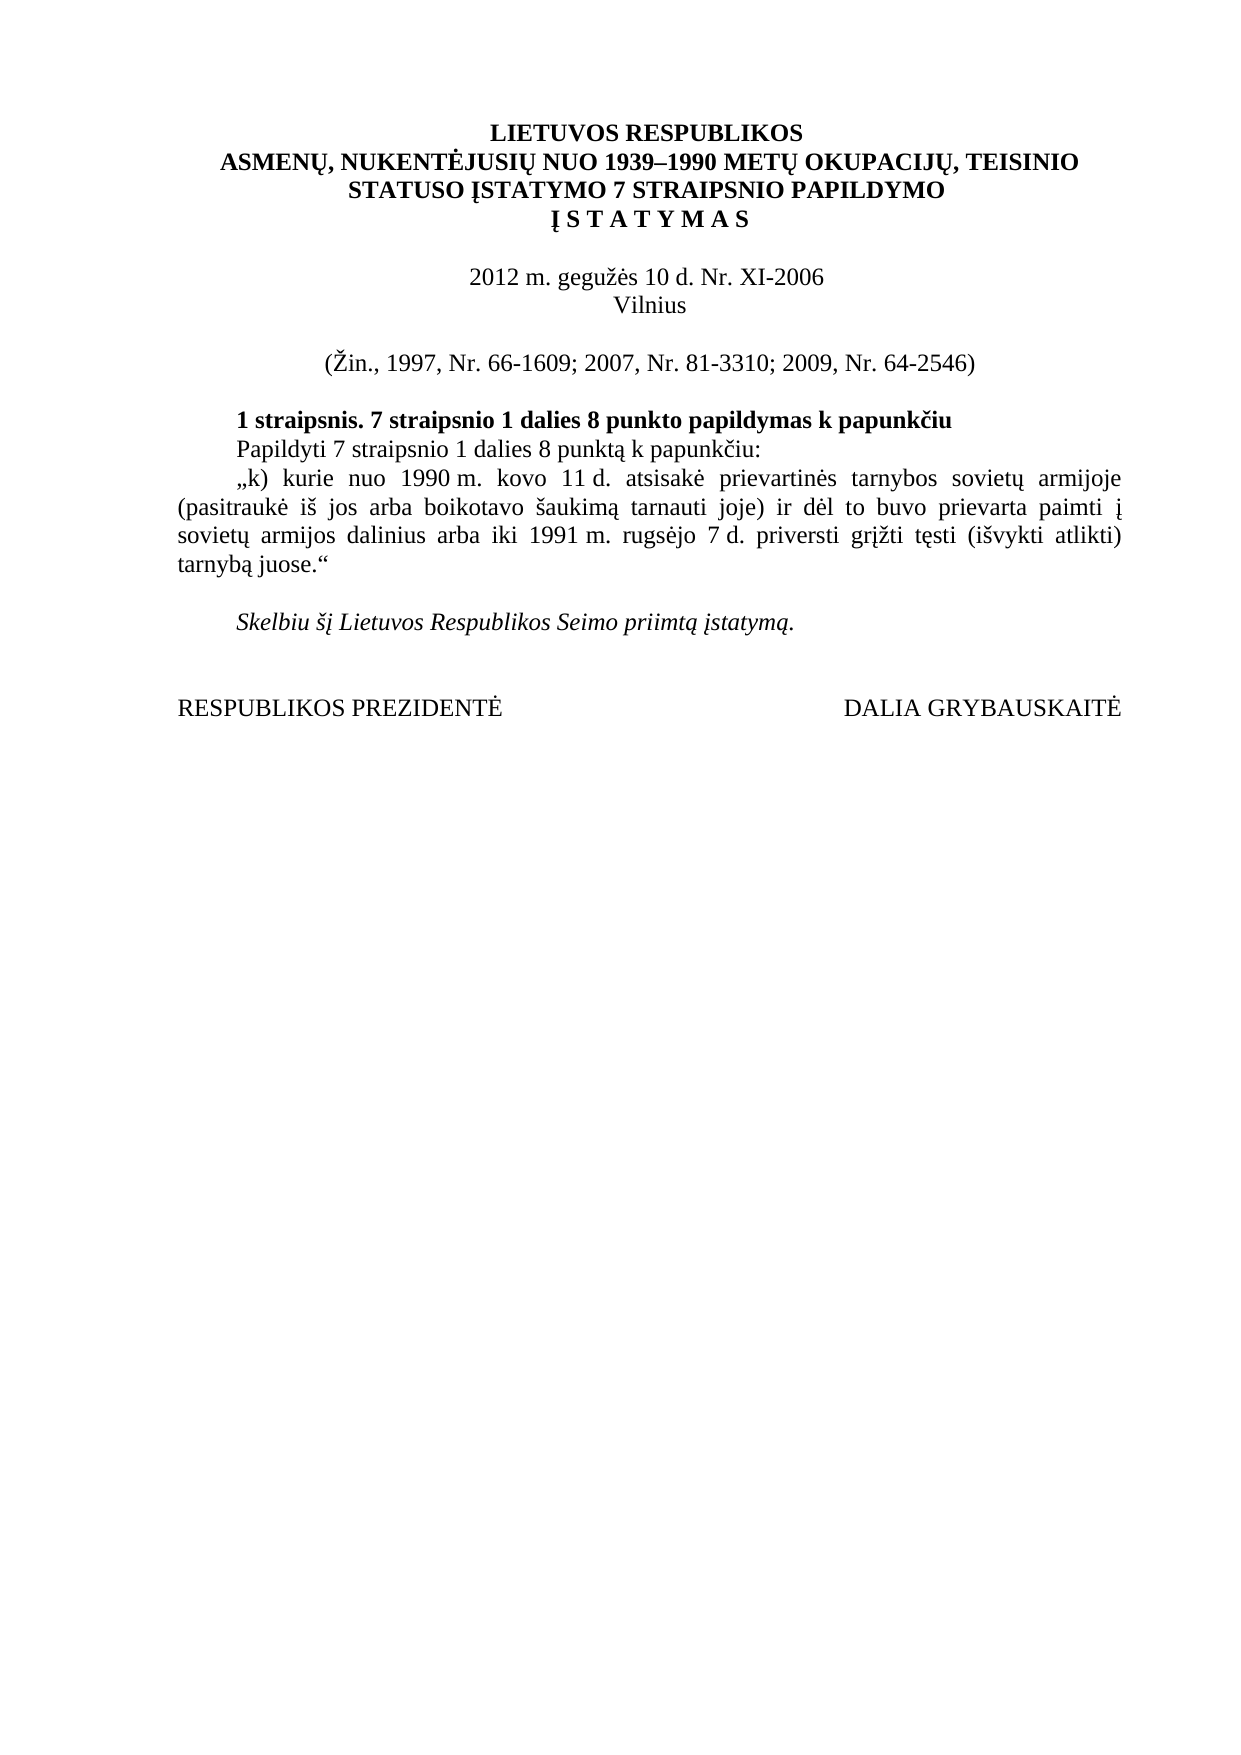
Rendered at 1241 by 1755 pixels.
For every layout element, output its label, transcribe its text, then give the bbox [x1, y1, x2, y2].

text LIETUVOS RESPUBLIKOS [177, 118, 1122, 147]
text 2012 m. gegužės 10 d. Nr. XI-2006 [177, 262, 1122, 291]
text „k) kurie nuo 1990 m. kovo 11 d. atsisakė prievartinės tarnybos sovietų armijoje (pasitraukė iš jos arba boikotavo šaukimą tarnauti joje) ir dėl to buvo prievarta paimti į sovietų armijos dalinius arba iki 1991 m. rugsėjo 7 d. priversti grįžti tęsti (išvykti atlikti) tarnybą juose.“ [177, 463, 1122, 578]
text Vilnius [177, 291, 1122, 319]
text RESPUBLIKOS PREZIDENTĖ DALIA GRYBAUSKAITĖ [177, 693, 1122, 722]
text ĮSTATYMAS [177, 204, 1122, 233]
text (Žin., 1997, Nr. 66-1609; 2007, Nr. 81-3310; 2009, Nr. 64-2546) [177, 348, 1122, 377]
text Skelbiu šį Lietuvos Respublikos Seimo priimtą įstatymą. [177, 607, 1122, 636]
text 1 straipsnis. 7 straipsnio 1 dalies 8 punkto papildymas k papunkčiu [177, 406, 1122, 434]
text ASMENŲ, NUKENTĖJUSIŲ NUO 1939–1990 METŲ OKUPACIJŲ, TEISINIO STATUSO ĮSTATYMO 7 STRAIPSNIO PAPILDYMO [177, 147, 1122, 204]
text Papildyti 7 straipsnio 1 dalies 8 punktą k papunkčiu: [177, 434, 1122, 463]
